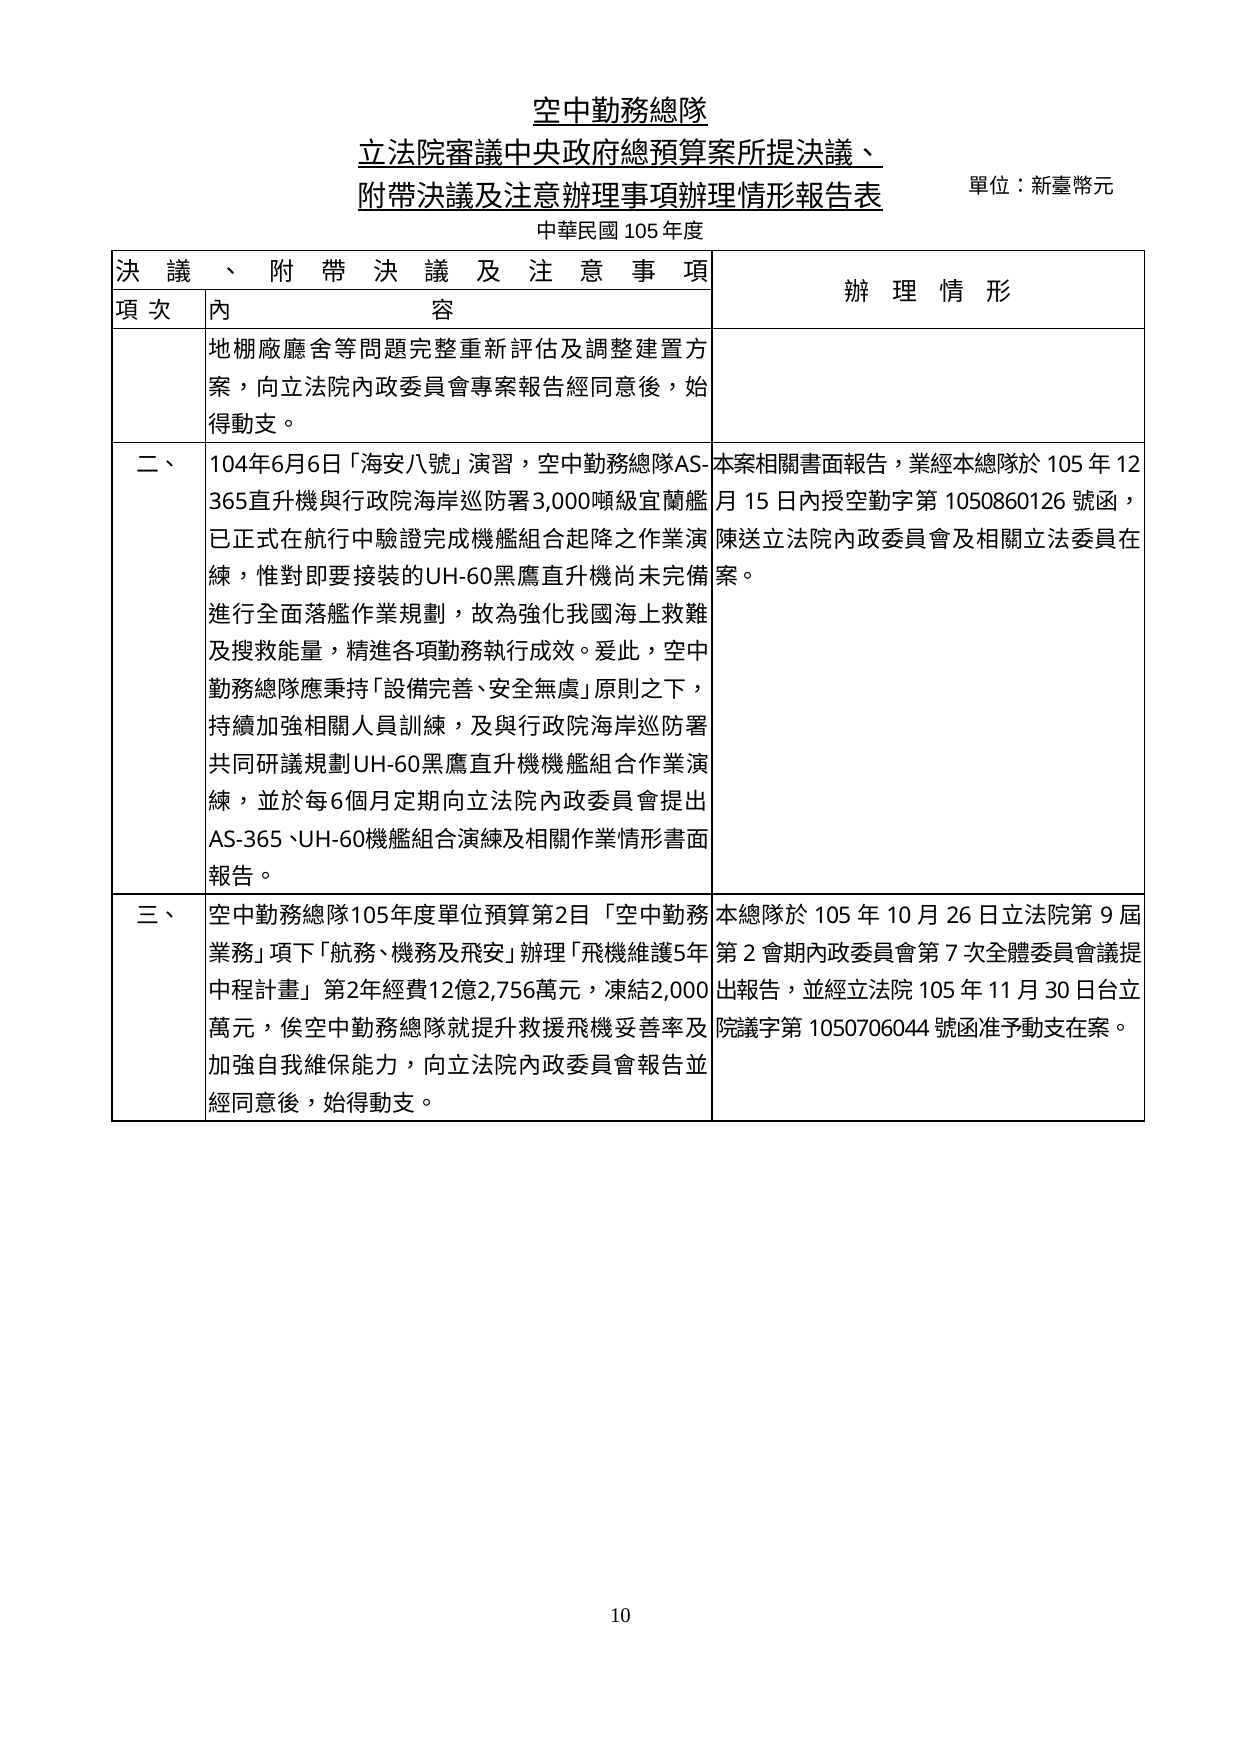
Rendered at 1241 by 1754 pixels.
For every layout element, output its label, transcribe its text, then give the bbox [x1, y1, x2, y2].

table_cell 項 次 [113, 290, 205, 328]
table_cell 本總隊於105年10月26日立法院第9屆第2會期內政委員會第7次全體委員會議提出報告，並經立法院105年11月30日台立院議字第1050706044號函准予動支在案。 [713, 895, 1144, 1120]
table_header 決議、附帶決議及注意事項 [113, 251, 711, 289]
table_cell 地棚廠廳舍等問題完整重新評估及調整建置方案，向立法院內政委員會專案報告經同意後，始得動支。 [206, 329, 711, 442]
table_cell 空中勤務總隊105年度單位預算第2目「空中勤務業務」項下「航務、機務及飛安」辦理「飛機維護5年中程計畫」第2年經費12億2,756萬元，凍結2,000萬元，俟空中勤務總隊就提升救援飛機妥善率及加強自我維保能力，向立法院內政委員會報告並經同意後，始得動支。 [206, 895, 711, 1120]
table_header 辦 理 情 形 [713, 251, 1144, 328]
table_cell 三、 [113, 895, 205, 1120]
table_cell [113, 329, 205, 442]
table_cell 內 容 [206, 290, 711, 328]
table_cell 二、 [113, 443, 205, 893]
table_cell [713, 329, 1144, 442]
table_cell 本案相關書面報告，業經本總隊於105年12月15日內授空勤字第1050860126號函，陳送立法院內政委員會及相關立法委員在案。 [713, 443, 1144, 893]
table_cell 104年6月6日「海安八號」演習，空中勤務總隊AS-365直升機與行政院海岸巡防署3,000噸級宜蘭艦已正式在航行中驗證完成機艦組合起降之作業演練，惟對即要接裝的UH-60黑鷹直升機尚未完備進行全面落艦作業規劃，故為強化我國海上救難及搜救能量，精進各項勤務執行成效。爰此，空中勤務總隊應秉持「設備完善、安全無虞」原則之下，持續加強相關人員訓練，及與行政院海岸巡防署共同研議規劃UH-60黑鷹直升機機艦組合作業演練，並於每6個月定期向立法院內政委員會提出AS-365、UH-60機艦組合演練及相關作業情形書面報告。 [206, 443, 711, 893]
